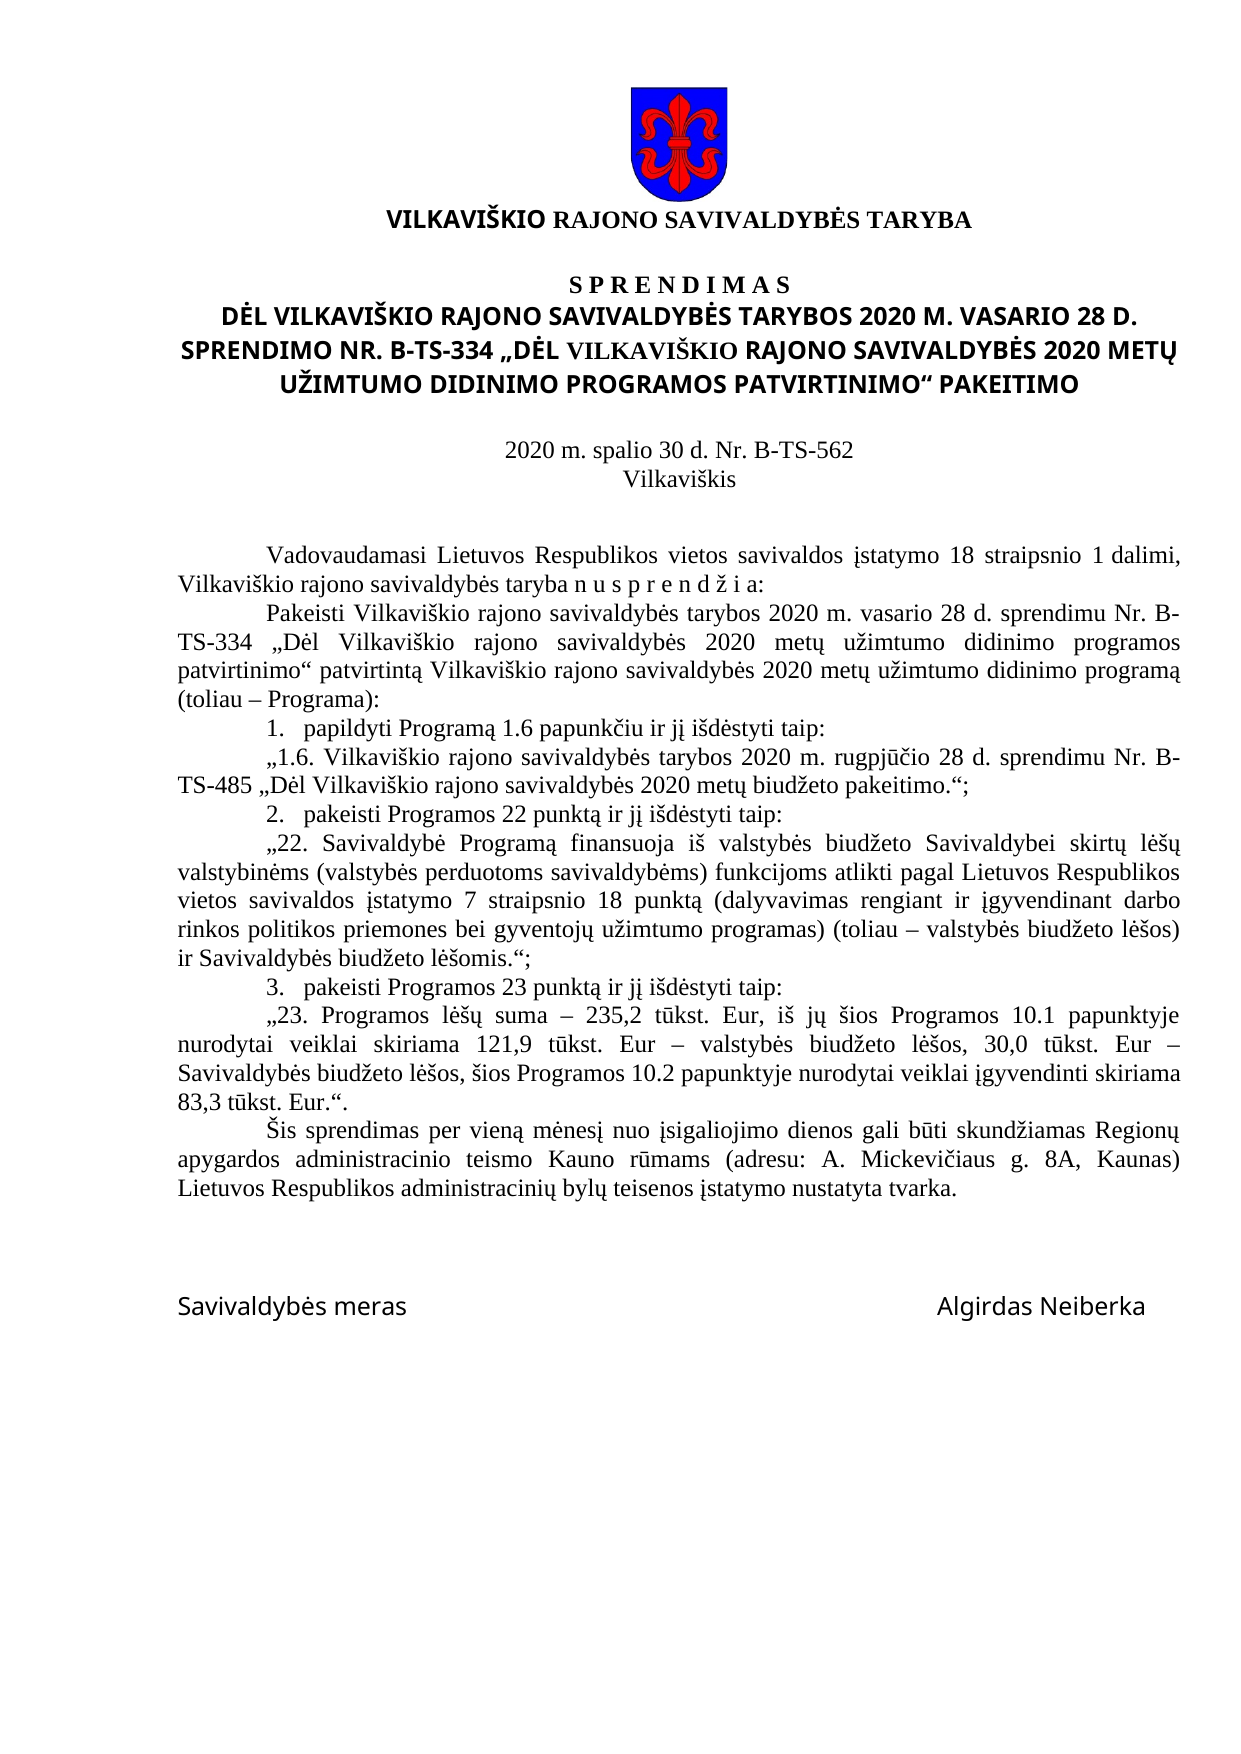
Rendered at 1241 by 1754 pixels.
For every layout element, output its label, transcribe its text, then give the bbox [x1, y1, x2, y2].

text „1.6. Vilkaviškio rajono savivaldybės tarybos 2020 m. rugpjūčio 28 d. sprendimu Nr. B-TS-485 „Dėl Vilkaviškio rajono savivaldybės 2020 metų biudžeto pakeitimo.“; [177, 742, 1181, 799]
text 2. pakeisti Programos 22 punktą ir jį išdėstyti taip: [266, 799, 1181, 828]
text VILKAVIŠKIO RAJONO SAVIVALDYBĖS TARYBA [177, 202, 1181, 236]
text 3. pakeisti Programos 23 punktą ir jį išdėstyti taip: [266, 972, 1181, 1001]
text 2020 m. spalio 30 d. Nr. B-TS-562 [177, 435, 1181, 464]
text Savivaldybės meras Algirdas Neiberka [177, 1288, 1181, 1322]
text „22. Savivaldybė Programą finansuoja iš valstybės biudžeto Savivaldybei skirtų lėšų valstybinėms (valstybės perduotoms savivaldybėms) funkcijoms atlikti pagal Lietuvos Respublikos vietos savivaldos įstatymo 7 straipsnio 18 punktą (dalyvavimas rengiant ir įgyvendinant darbo rinkos politikos priemones bei gyventojų užimtumo programas) (toliau – valstybės biudžeto lėšos) ir Savivaldybės biudžeto lėšomis.“; [177, 828, 1181, 972]
text Vadovaudamasi Lietuvos Respublikos vietos savivaldos įstatymo 18 straipsnio 1 dalimi, Vilkaviškio rajono savivaldybės taryba n u s p r e n d ž i a: [177, 541, 1181, 598]
text Vilkaviškis [177, 464, 1181, 492]
text Pakeisti Vilkaviškio rajono savivaldybės tarybos 2020 m. vasario 28 d. sprendimu Nr. B-TS-334 „Dėl Vilkaviškio rajono savivaldybės 2020 metų užimtumo didinimo programos patvirtinimo“ patvirtintą Vilkaviškio rajono savivaldybės 2020 metų užimtumo didinimo programą (toliau – Programa): [177, 598, 1181, 713]
text S P R E N D I M A S [177, 270, 1181, 299]
text „23. Programos lėšų suma – 235,2 tūkst. Eur, iš jų šios Programos 10.1 papunktyje nurodytai veiklai skiriama 121,9 tūkst. Eur – valstybės biudžeto lėšos, 30,0 tūkst. Eur – Savivaldybės biudžeto lėšos, šios Programos 10.2 papunktyje nurodytai veiklai įgyvendinti skiriama 83,3 tūkst. Eur.“. [177, 1001, 1181, 1116]
text DĖL VILKAVIŠKIO RAJONO SAVIVALDYBĖS TARYBOS 2020 M. VASARIO 28 D. SPRENDIMO NR. B-TS-334 „DĖL VILKAVIŠKIO RAJONO SAVIVALDYBĖS 2020 METŲ UŽIMTUMO DIDINIMO PROGRAMOS PATVIRTINIMO“ PAKEITIMO [177, 299, 1181, 401]
text Šis sprendimas per vieną mėnesį nuo įsigaliojimo dienos gali būti skundžiamas Regionų apygardos administracinio teismo Kauno rūmams (adresu: A. Mickevičiaus g. 8A, Kaunas) Lietuvos Respublikos administracinių bylų teisenos įstatymo nustatyta tvarka. [177, 1116, 1181, 1202]
text 1. papildyti Programą 1.6 papunkčiu ir jį išdėstyti taip: [266, 713, 1181, 742]
